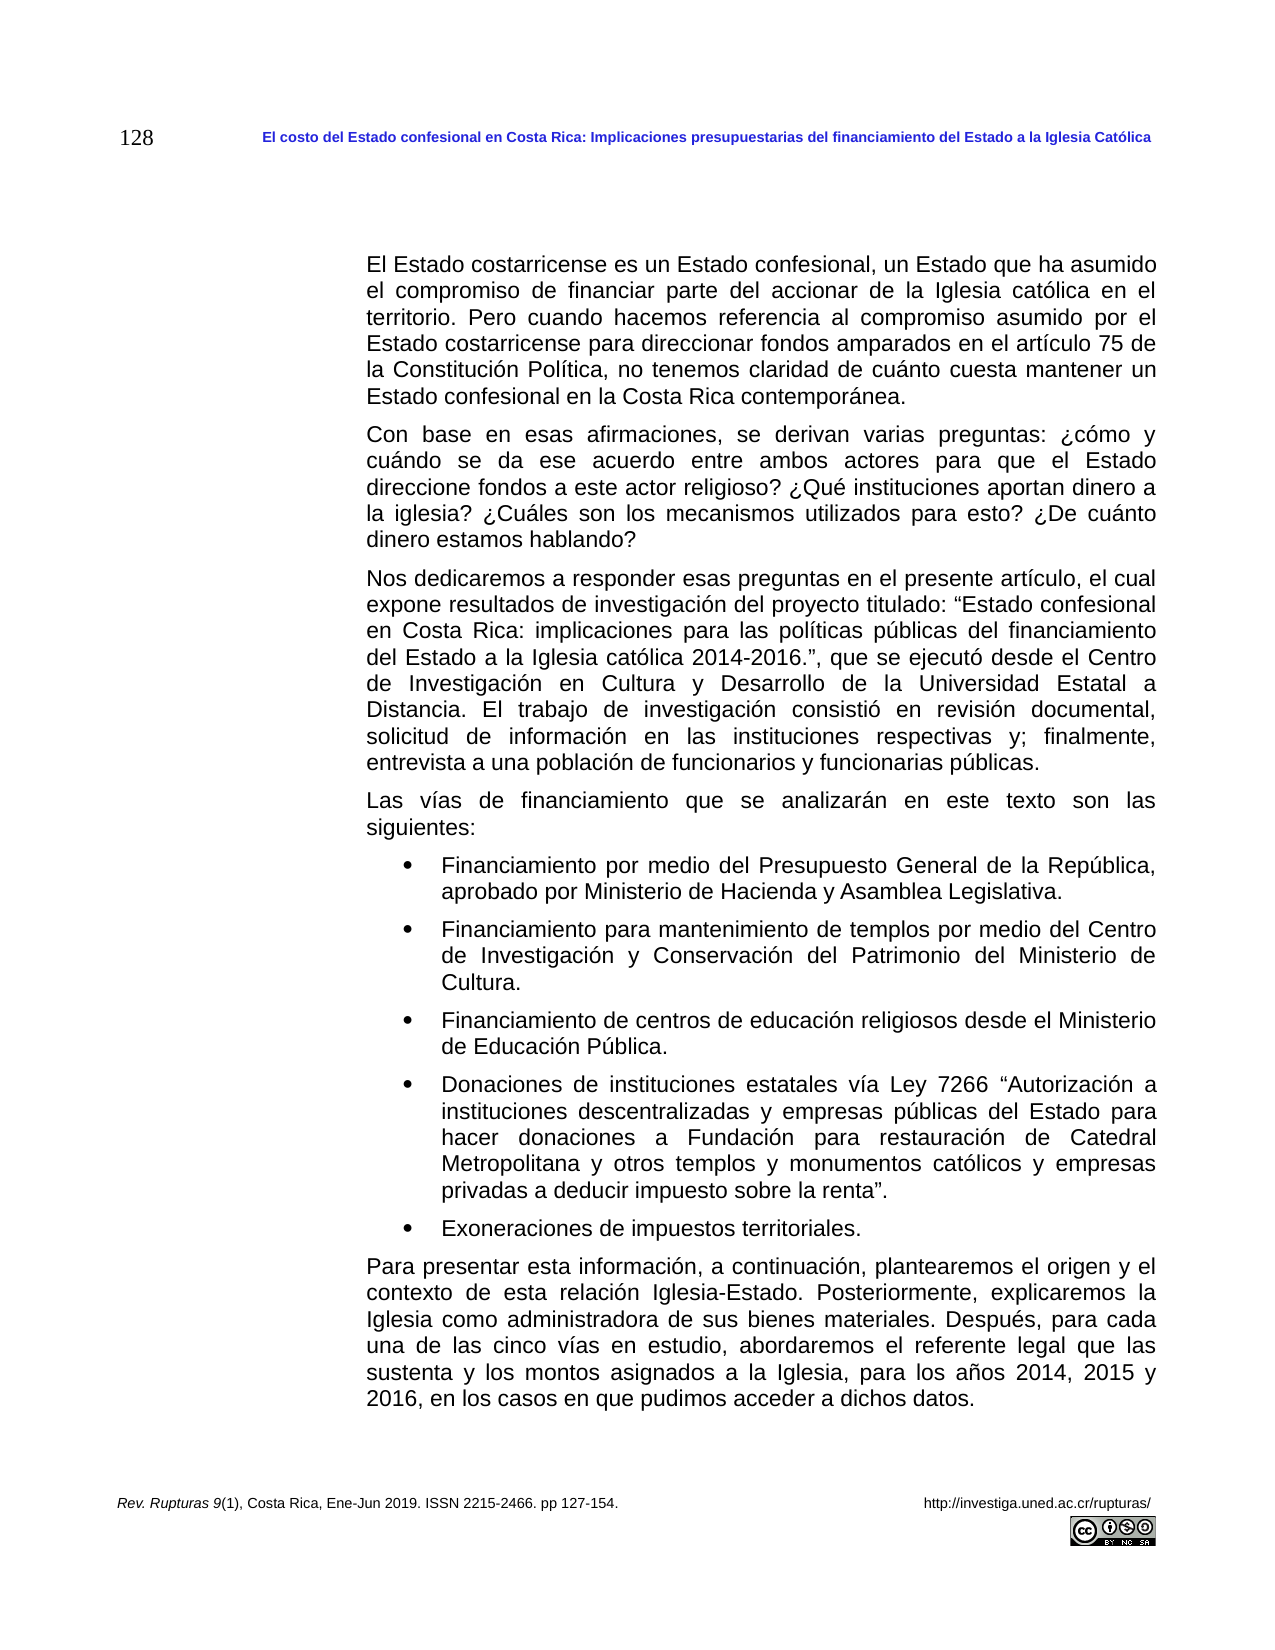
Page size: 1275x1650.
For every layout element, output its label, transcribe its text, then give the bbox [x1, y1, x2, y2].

text El Estado costarricense es un Estado confesional, un Estado que ha asumido el compromiso de financiar parte del accionar de la Iglesia católica en el territorio. Pero cuando hacemos referencia al compromiso asumido por el Estado costarricense para direccionar fondos amparados en el artículo 75 de la Constitución Política, no tenemos claridad de cuánto cuesta mantener un Estado confesional en la Costa Rica contemporánea. [366, 251, 1157, 409]
list Exoneraciones de impuestos territoriales. [404, 1215, 1157, 1241]
text Las vías de financiamiento que se analizarán en este texto son las siguientes: [366, 787, 1157, 840]
picture [1070, 1516, 1156, 1546]
text Nos dedicaremos a responder esas preguntas en el presente artículo, el cual expone resultados de investigación del proyecto titulado: “Estado confesional en Costa Rica: implicaciones para las políticas públicas del financiamiento del Estado a la Iglesia católica 2014-2016.”, que se ejecutó desde el Centro de Investigación en Cultura y Desarrollo de la Universidad Estatal a Distancia. El trabajo de investigación consistió en revisión documental, solicitud de información en las instituciones respectivas y; finalmente, entrevista a una población de funcionarios y funcionarias públicas. [366, 564, 1157, 775]
text Con base en esas afirmaciones, se derivan varias preguntas: ¿cómo y cuándo se da ese acuerdo entre ambos actores para que el Estado direccione fondos a este actor religioso? ¿Qué instituciones aportan dinero a la iglesia? ¿Cuáles son los mecanismos utilizados para esto? ¿De cuánto dinero estamos hablando? [366, 421, 1157, 553]
list Financiamiento para mantenimiento de templos por medio del Centro de Investigación y Conservación del Patrimonio del Ministerio de Cultura. [404, 916, 1157, 995]
text Para presentar esta información, a continuación, plantearemos el origen y el contexto de esta relación Iglesia-Estado. Posteriormente, explicaremos la Iglesia como administradora de sus bienes materiales. Después, para cada una de las cinco vías en estudio, abordaremos el referente legal que las sustenta y los montos asignados a la Iglesia, para los años 2014, 2015 y 2016, en los casos en que pudimos acceder a dichos datos. [366, 1253, 1157, 1411]
list Financiamiento por medio del Presupuesto General de la República, aprobado por Ministerio de Hacienda y Asamblea Legislativa. [404, 852, 1157, 904]
list Donaciones de instituciones estatales vía Ley 7266 “Autorización a instituciones descentralizadas y empresas públicas del Estado para hacer donaciones a Fundación para restauración de Catedral Metropolitana y otros templos y monumentos católicos y empresas privadas a deducir impuesto sobre la renta”. [404, 1071, 1157, 1203]
list Financiamiento de centros de educación religiosos desde el Ministerio de Educación Pública. [404, 1007, 1157, 1059]
